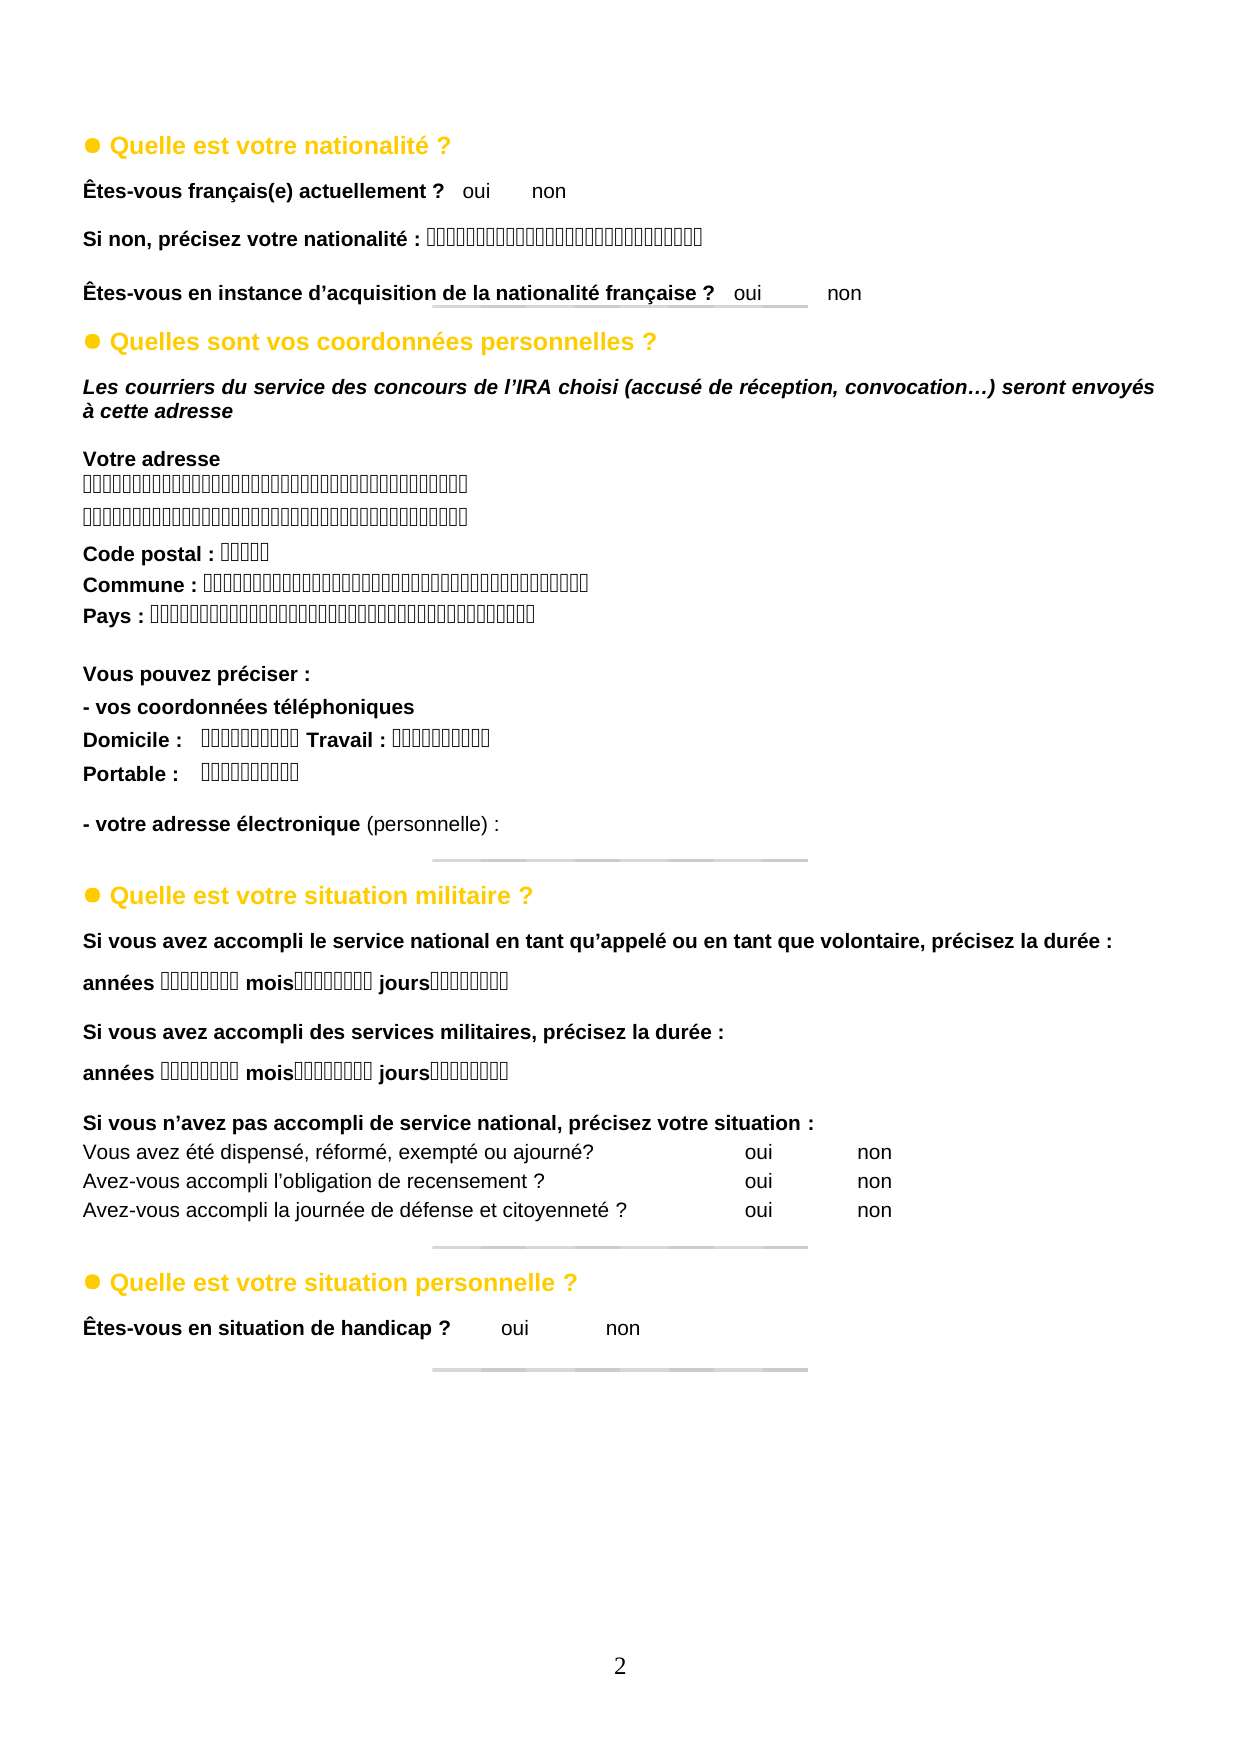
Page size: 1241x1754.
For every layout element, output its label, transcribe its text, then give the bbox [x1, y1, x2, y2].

text Êtes-vous en instance d’acquisition de la nationalité française ? oui non [83, 277, 1157, 306]
text  Quelle est votre nationalité ? [83, 131, 1157, 160]
text années  mois jours [83, 970, 1157, 996]
text - votre adresse électronique (personnelle) : [83, 811, 1157, 835]
text Si non, précisez votre nationalité :  [83, 227, 1157, 253]
text Si vous avez accompli des services militaires, précisez la durée : [83, 1020, 1157, 1044]
text Code postal :  [83, 542, 1157, 568]
text Avez-vous accompli l’obligation de recensement ? oui non [83, 1169, 1131, 1193]
text Vous avez été dispensé, réformé, exempté ou ajourné? oui non [83, 1140, 1131, 1164]
text années  mois jours [83, 1061, 1157, 1087]
subtitle Pays :  [83, 604, 1157, 629]
text - vos coordonnées téléphoniques [83, 694, 1157, 718]
text  Quelle est votre situation militaire ? [83, 881, 1157, 910]
text  [83, 475, 1157, 500]
text  Quelle est votre situation personnelle ? [83, 1268, 1157, 1296]
text Si vous n’avez pas accompli de service national, précisez votre situation : [83, 1111, 1131, 1134]
text Votre adresse [83, 447, 1157, 471]
picture [432, 1368, 808, 1372]
text Êtes-vous en situation de handicap ? oui non [83, 1316, 1131, 1339]
text Si vous avez accompli le service national en tant qu’appelé ou en tant que volontaire, précisez la durée : [83, 929, 1157, 953]
text Êtes-vous français(e) actuellement ? oui non [83, 179, 1157, 203]
text  [83, 508, 1157, 533]
text  Quelles sont vos coordonnées personnelles ? [83, 327, 1157, 356]
subtitle Commune :  [83, 573, 1157, 598]
text Vous pouvez préciser : [83, 662, 1157, 686]
text Domicile :  Travail :  [83, 724, 1157, 753]
text Portable :  [83, 758, 1157, 787]
text Avez-vous accompli la journée de défense et citoyenneté ? oui non [83, 1198, 1131, 1222]
text Les courriers du service des concours de l’IRA choisi (accusé de réception, convocation…) seront envoyés à cette adresse [83, 375, 1157, 423]
